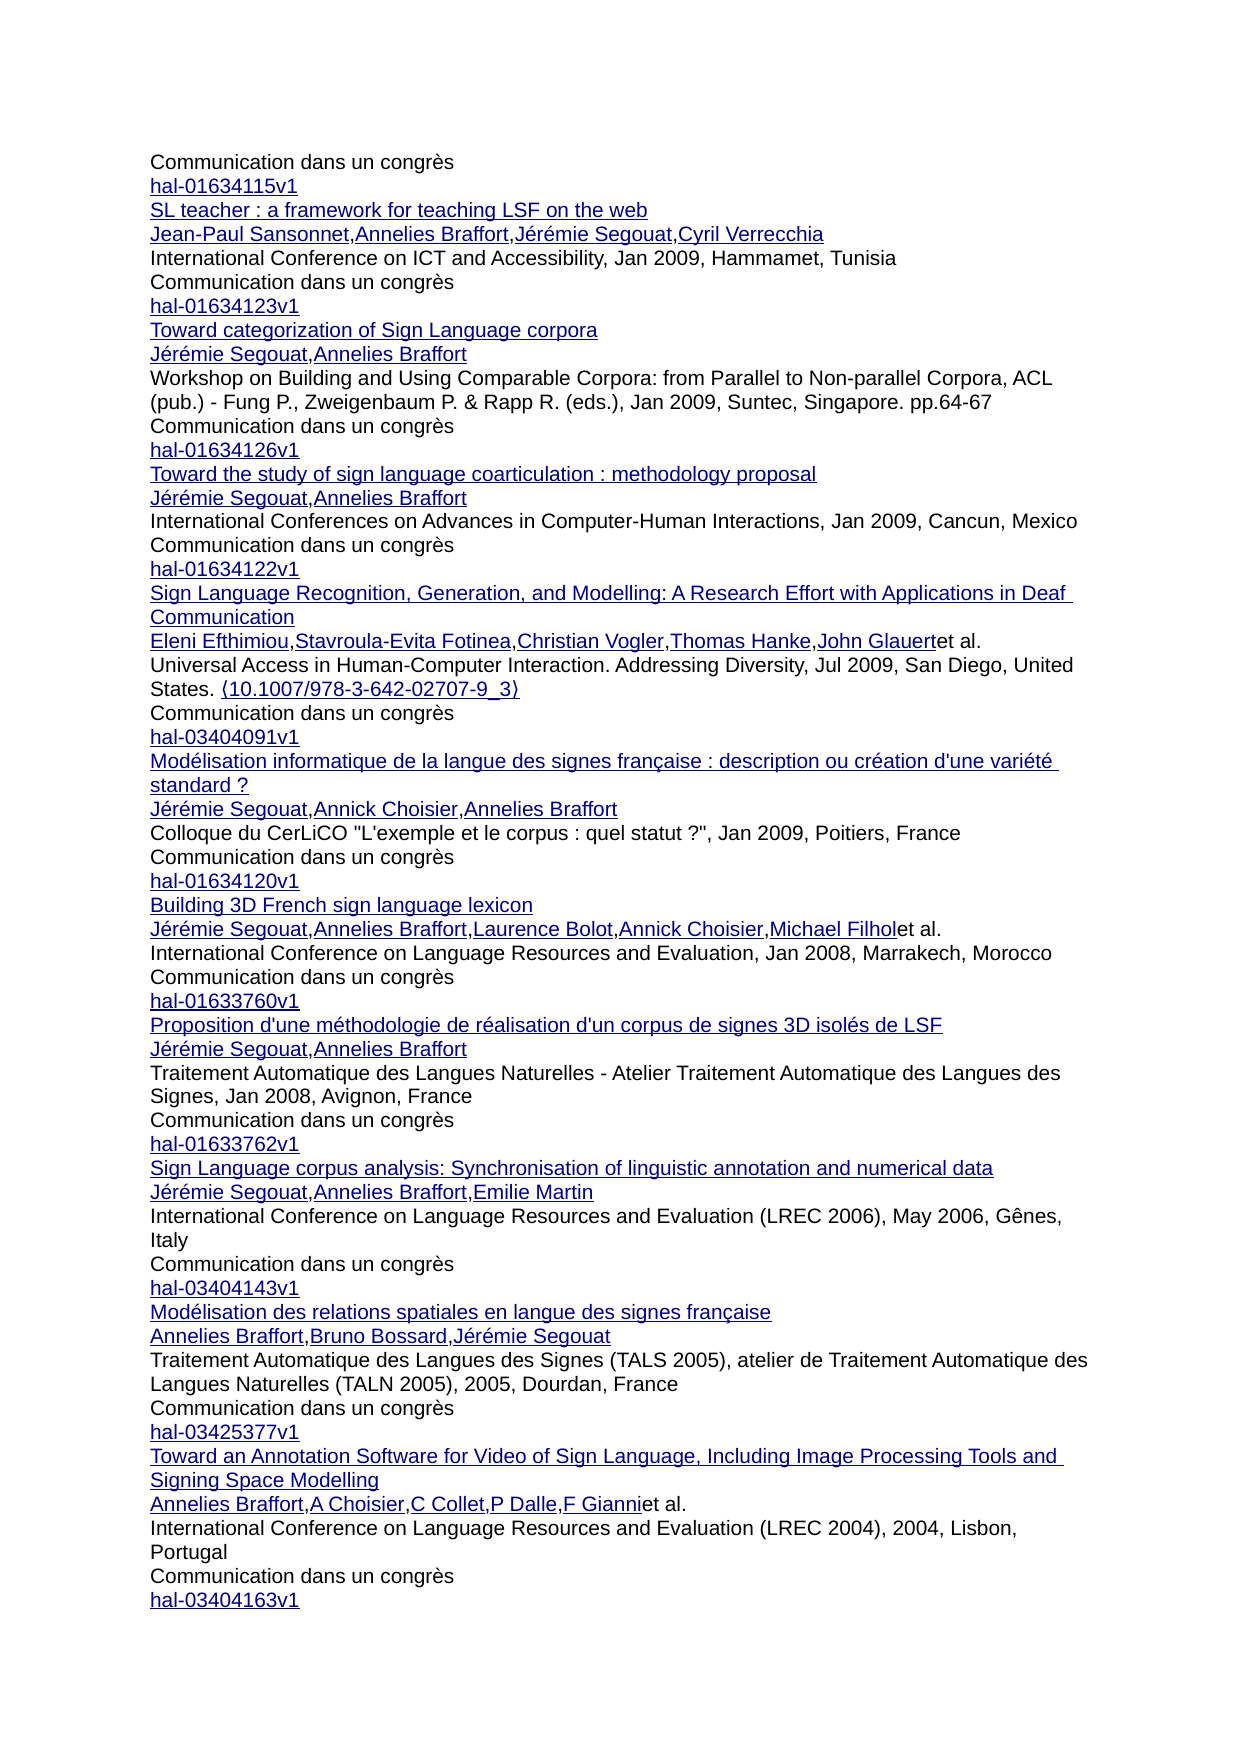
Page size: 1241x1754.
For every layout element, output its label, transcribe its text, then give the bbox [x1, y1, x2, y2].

table_cell Modélisation informatique de la langue des signes française : description ou création d'une variété standard ? Jérémie Segouat,Annick Choisier,Annelies Braffort Colloque du CerLiCO "L'exemple et le corpus : quel statut ?", Jan 2009, Poitiers, France Communication dans un congrès hal-01634120v1 [150, 749, 1090, 893]
table_cell Proposition d'une méthodologie de réalisation d'un corpus de signes 3D isolés de LSF Jérémie Segouat,Annelies Braffort Traitement Automatique des Langues Naturelles - Atelier Traitement Automatique des Langues des Signes, Jan 2008, Avignon, France Communication dans un congrès hal-01633762v1 [150, 1013, 1090, 1156]
table_cell Sign Language Recognition, Generation, and Modelling: A Research Effort with Applications in Deaf Communication Eleni Efthimiou,Stavroula-Evita Fotinea,Christian Vogler,Thomas Hanke,John Glauertet al. Universal Access in Human-Computer Interaction. Addressing Diversity, Jul 2009, San Diego, United States. ⟨10.1007/978-3-642-02707-9_3⟩ Communication dans un congrès hal-03404091v1 [150, 581, 1090, 749]
table_cell Modélisation des relations spatiales en langue des signes française Annelies Braffort,Bruno Bossard,Jérémie Segouat Traitement Automatique des Langues des Signes (TALS 2005), atelier de Traitement Automatique des Langues Naturelles (TALN 2005), 2005, Dourdan, France Communication dans un congrès hal-03425377v1 [150, 1300, 1090, 1444]
table_cell Communication dans un congrès hal-01634115v1 [150, 150, 1090, 198]
table_cell Toward the study of sign language coarticulation : methodology proposal Jérémie Segouat,Annelies Braffort International Conferences on Advances in Computer-Human Interactions, Jan 2009, Cancun, Mexico Communication dans un congrès hal-01634122v1 [150, 461, 1090, 581]
table_cell Toward an Annotation Software for Video of Sign Language, Including Image Processing Tools and Signing Space Modelling Annelies Braffort,A Choisier,C Collet,P Dalle,F Gianniet al. International Conference on Language Resources and Evaluation (LREC 2004), 2004, Lisbon, Portugal Communication dans un congrès hal-03404163v1 [150, 1444, 1090, 1611]
table_cell SL teacher : a framework for teaching LSF on the web Jean-Paul Sansonnet,Annelies Braffort,Jérémie Segouat,Cyril Verrecchia International Conference on ICT and Accessibility, Jan 2009, Hammamet, Tunisia Communication dans un congrès hal-01634123v1 [150, 198, 1090, 318]
table_cell Building 3D French sign language lexicon Jérémie Segouat,Annelies Braffort,Laurence Bolot,Annick Choisier,Michael Filholet al. International Conference on Language Resources and Evaluation, Jan 2008, Marrakech, Morocco Communication dans un congrès hal-01633760v1 [150, 893, 1090, 1012]
table_cell Toward categorization of Sign Language corpora Jérémie Segouat,Annelies Braffort Workshop on Building and Using Comparable Corpora: from Parallel to Non-parallel Corpora, ACL (pub.) - Fung P., Zweigenbaum P. & Rapp R. (eds.), Jan 2009, Suntec, Singapore. pp.64-67 Communication dans un congrès hal-01634126v1 [150, 318, 1090, 461]
table_cell Sign Language corpus analysis: Synchronisation of linguistic annotation and numerical data Jérémie Segouat,Annelies Braffort,Emilie Martin International Conference on Language Resources and Evaluation (LREC 2006), May 2006, Gênes, Italy Communication dans un congrès hal-03404143v1 [150, 1156, 1090, 1300]
